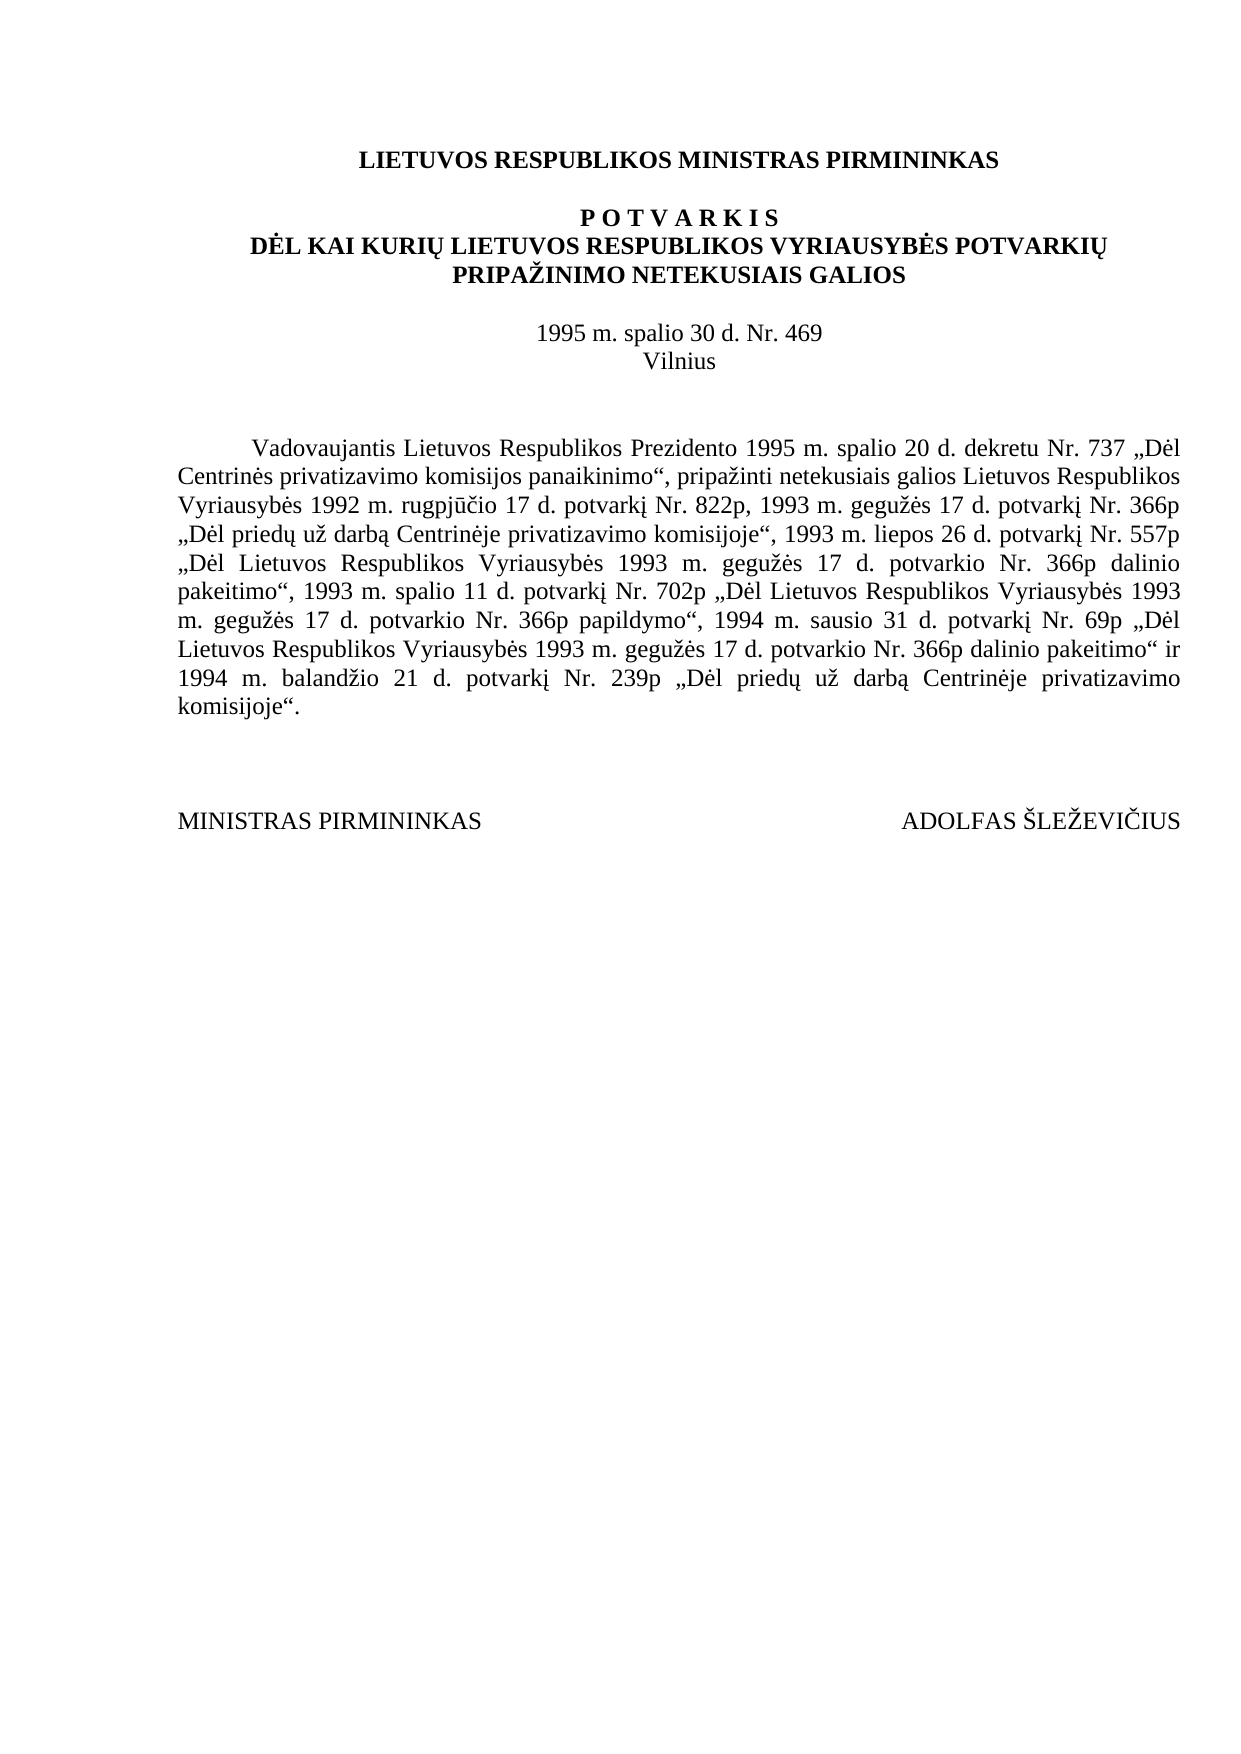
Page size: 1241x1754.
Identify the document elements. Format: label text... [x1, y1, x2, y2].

text Vadovaujantis Lietuvos Respublikos Prezidento 1995 m. spalio 20 d. dekretu Nr. 737 „Dėl Centrinės privatizavimo komisijos panaikinimo“, pripažinti netekusiais galios Lietuvos Respublikos Vyriausybės 1992 m. rugpjūčio 17 d. potvarkį Nr. 822p, 1993 m. gegužės 17 d. potvarkį Nr. 366p „Dėl priedų už darbą Centrinėje privatizavimo komisijoje“, 1993 m. liepos 26 d. potvarkį Nr. 557p „Dėl Lietuvos Respublikos Vyriausybės 1993 m. gegužės 17 d. potvarkio Nr. 366p dalinio pakeitimo“, 1993 m. spalio 11 d. potvarkį Nr. 702p „Dėl Lietuvos Respublikos Vyriausybės 1993 m. gegužės 17 d. potvarkio Nr. 366p papildymo“, 1994 m. sausio 31 d. potvarkį Nr. 69p „Dėl Lietuvos Respublikos Vyriausybės 1993 m. gegužės 17 d. potvarkio Nr. 366p dalinio pakeitimo“ ir 1994 m. balandžio 21 d. potvarkį Nr. 239p „Dėl priedų už darbą Centrinėje privatizavimo komisijoje“. [177, 433, 1181, 720]
text 1995 m. spalio 30 d. Nr. 469 [177, 318, 1181, 346]
text P O T V A R K I S [177, 203, 1181, 231]
text LIETUVOS RESPUBLIKOS MINISTRAS PIRMININKAS [177, 145, 1181, 174]
text DĖL KAI KURIŲ LIETUVOS RESPUBLIKOS VYRIAUSYBĖS POTVARKIŲ PRIPAŽINIMO NETEKUSIAIS GALIOS [177, 231, 1181, 289]
text Vilnius [177, 346, 1181, 375]
text MINISTRAS PIRMININKAS ADOLFAS ŠLEŽEVIČIUS [177, 806, 1181, 835]
